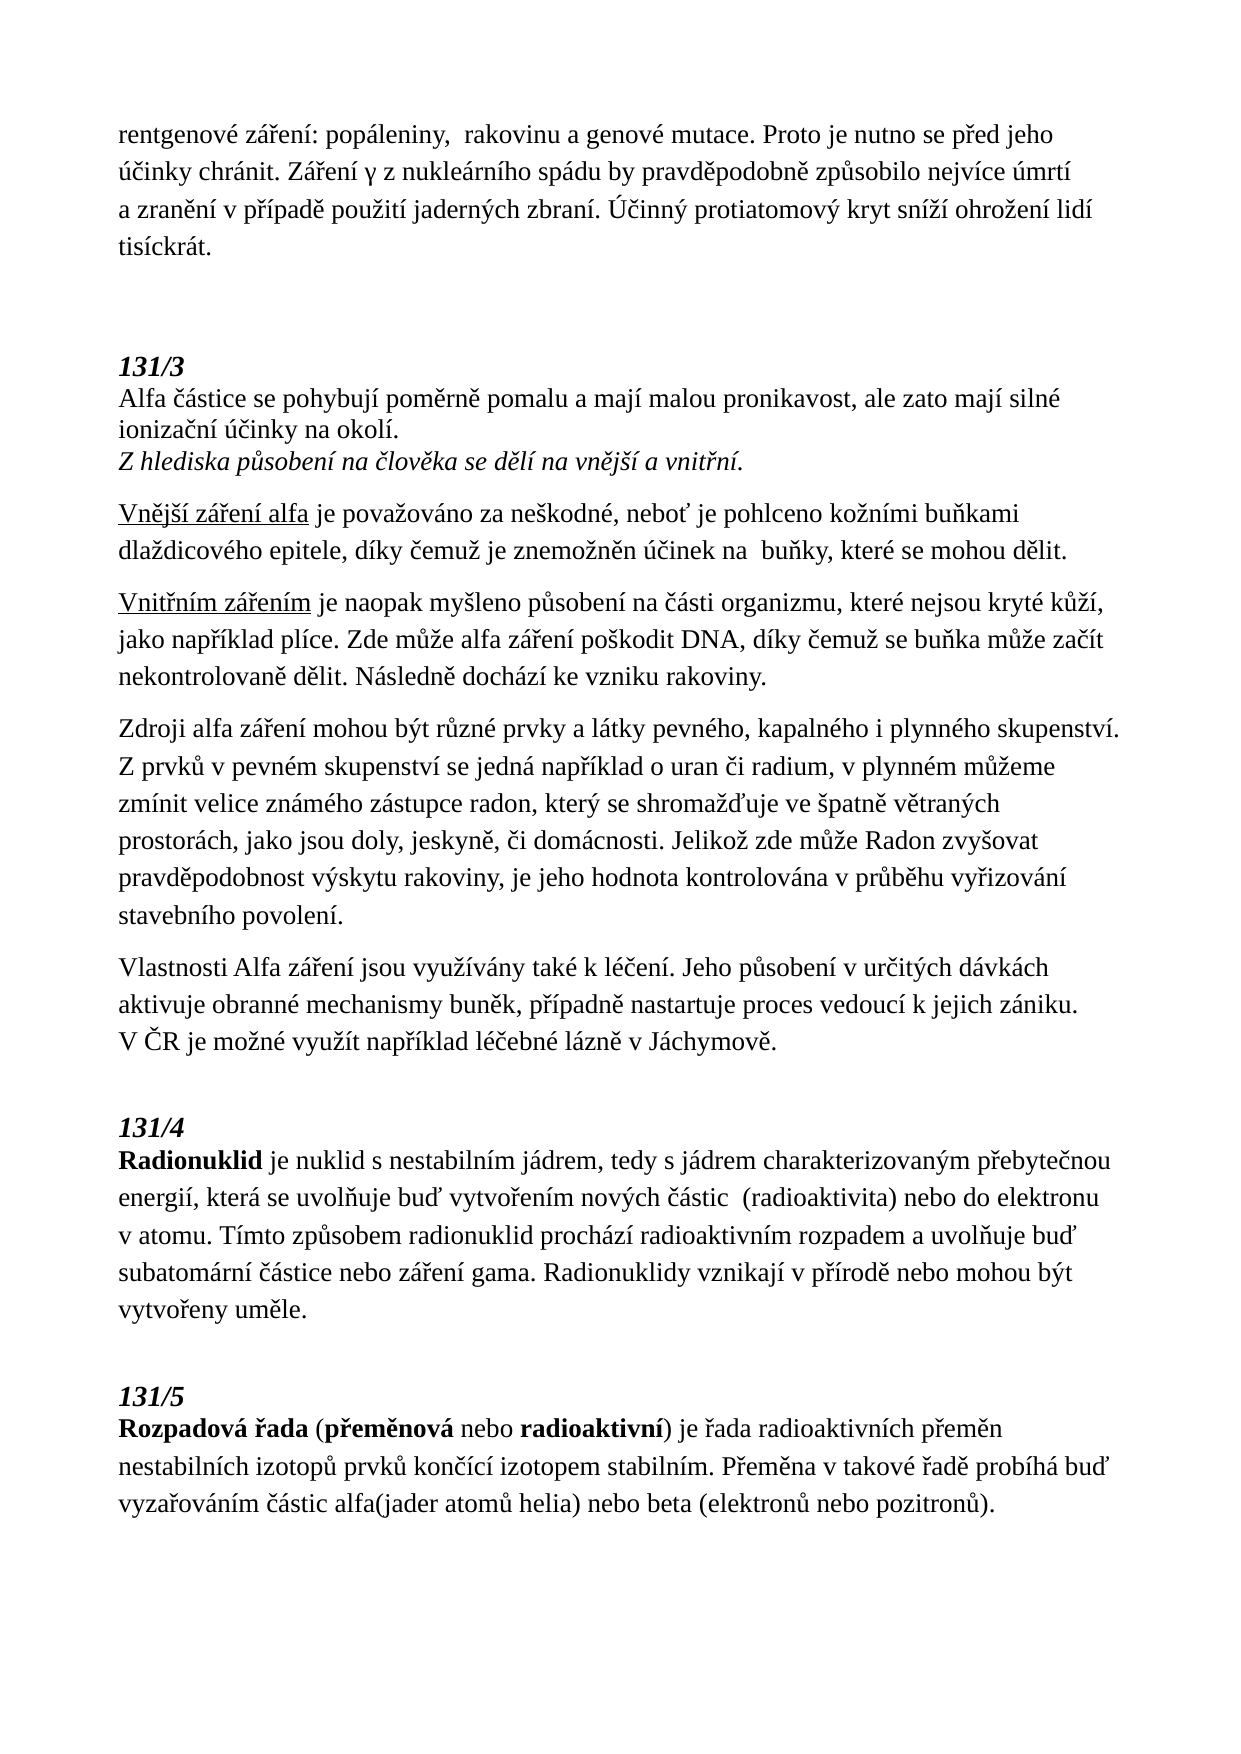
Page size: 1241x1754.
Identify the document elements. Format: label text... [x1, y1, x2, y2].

text 131/5 [118, 1379, 1122, 1412]
text Zdroji alfa záření mohou být různé prvky a látky pevného, kapalného i plynného skupenství. Z prvků v pevném skupenství se jedná například o uran či radium, v plynném můžeme zmínit velice známého zástupce radon, který se shromažďuje ve špatně větraných prostorách, jako jsou doly, jeskyně, či domácnosti. Jelikož zde může Radon zvyšovat pravděpodobnost výskytu rakoviny, je jeho hodnota kontrolována v průběhu vyřizování stavebního povolení. [118, 712, 1122, 930]
text rentgenové záření: popáleniny, rakovinu a genové mutace. Proto je nutno se před jeho účinky chránit. Záření γ z nukleárního spádu by pravděpodobně způsobilo nejvíce úmrtí a zranění v případě použití jaderných zbraní. Účinný protiatomový kryt sníží ohrožení lidí tisíckrát. [118, 118, 1122, 261]
text Rozpadová řada (přeměnová nebo radioaktivní) je řada radioaktivních přeměn nestabilních izotopů prvků končící izotopem stabilním. Přeměna v takové řadě probíhá buď vyzařováním částic alfa(jader atomů helia) nebo beta (elektronů nebo pozitronů). [118, 1412, 1122, 1518]
text Vlastnosti Alfa záření jsou využívány také k léčení. Jeho působení v určitých dávkách aktivuje obranné mechanismy buněk, případně nastartuje proces vedoucí k jejich zániku. V ČR je možné využít například léčebné lázně v Jáchymově. [118, 951, 1122, 1056]
text Vnitřním zářením je naopak myšleno působení na části organizmu, které nejsou kryté kůží, jako například plíce. Zde může alfa záření poškodit DNA, díky čemuž se buňka může začít nekontrolovaně dělit. Následně dochází ke vzniku rakoviny. [118, 586, 1122, 692]
text Radionuklid je nuklid s nestabilním jádrem, tedy s jádrem charakterizovaným přebytečnou energií, která se uvolňuje buď vytvořením nových částic (radioaktivita) nebo do elektronu v atomu. Tímto způsobem radionuklid prochází radioaktivním rozpadem a uvolňuje buď subatomární částice nebo záření gama. Radionuklidy vznikají v přírodě nebo mohou být vytvořeny uměle. [118, 1144, 1122, 1324]
text 131/3 [118, 349, 1122, 382]
text Z hlediska působení na člověka se dělí na vnější a vnitřní. [118, 445, 1122, 476]
text Alfa částice se pohybují poměrně pomalu a mají malou pronikavost, ale zato mají silné ionizační účinky na okolí. [118, 382, 1122, 445]
text 131/4 [118, 1111, 1122, 1144]
text Vnější záření alfa je považováno za neškodné, neboť je pohlceno kožními buňkami dlaždicového epitele, díky čemuž je znemožněn účinek na buňky, které se mohou dělit. [118, 497, 1122, 565]
